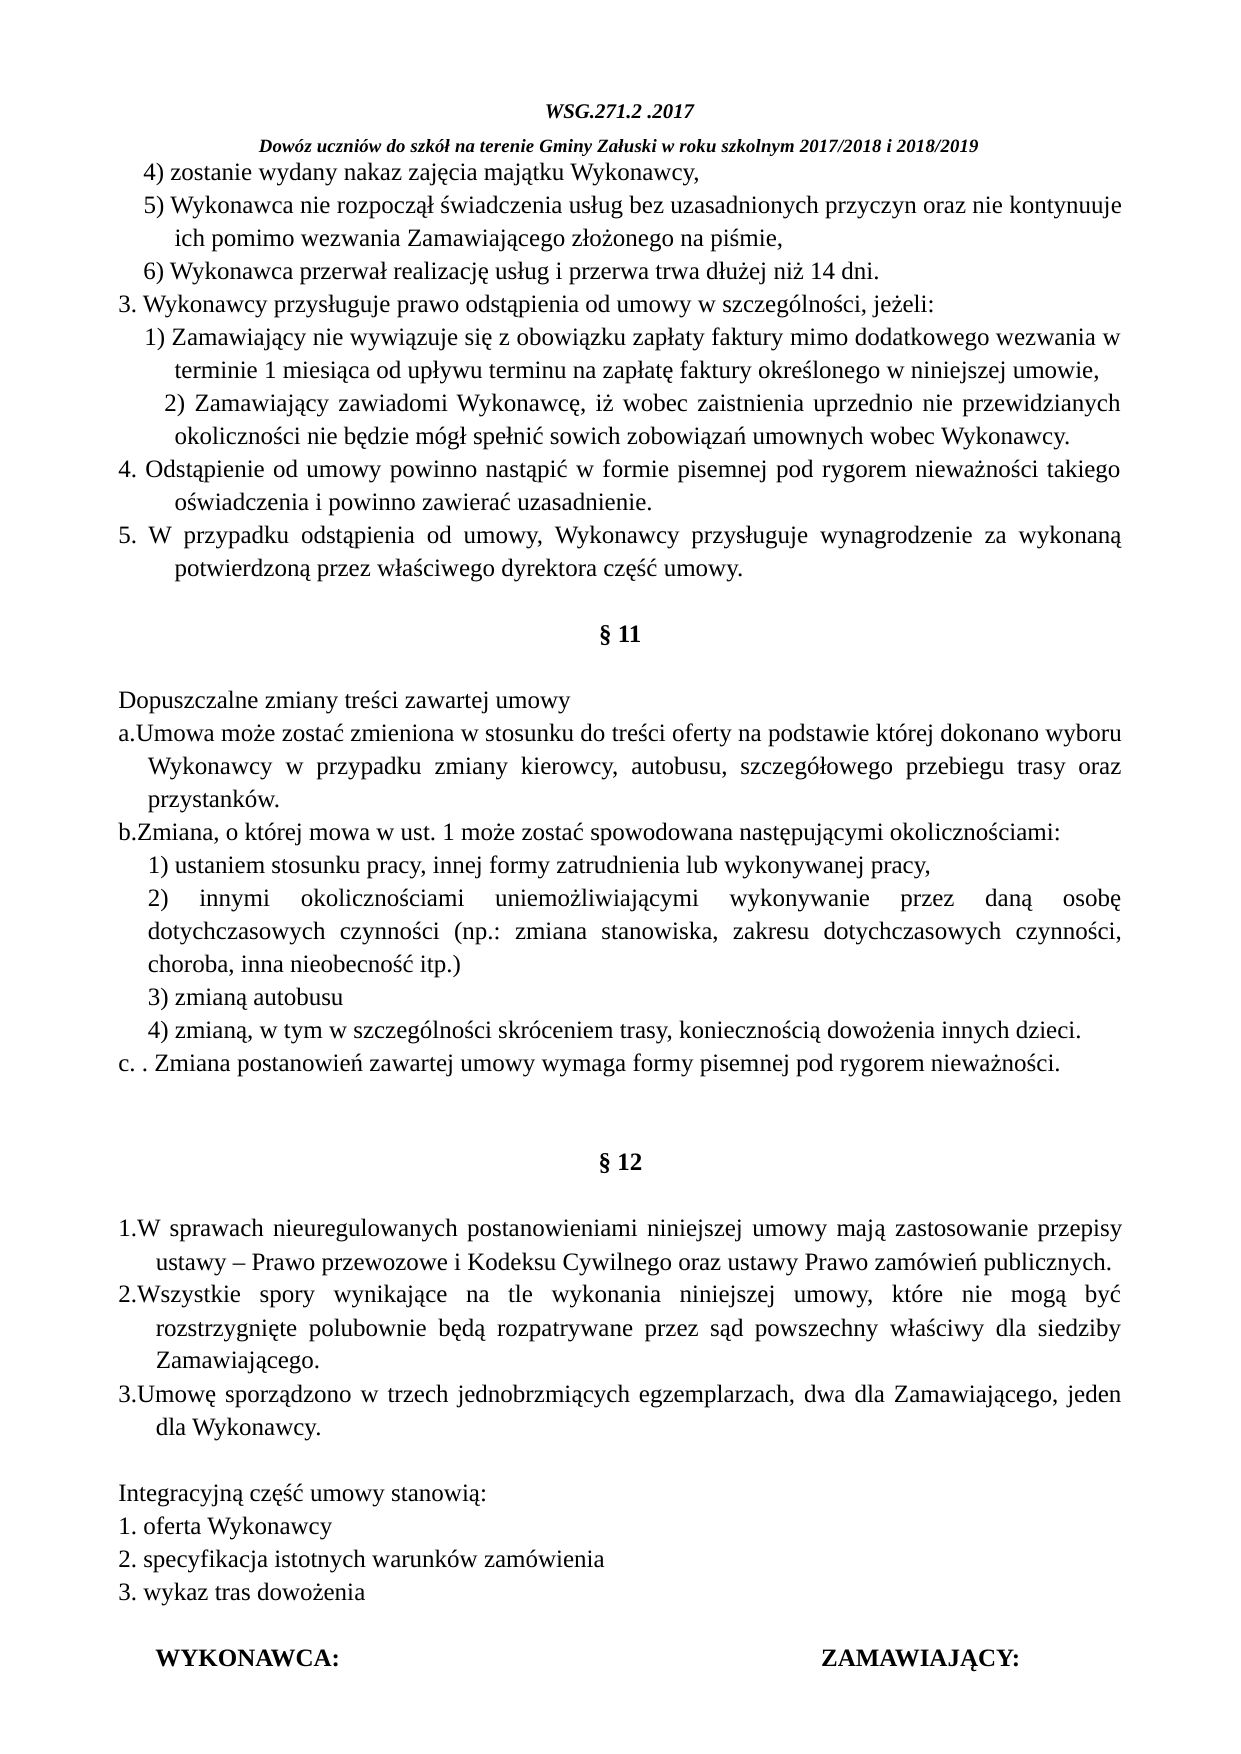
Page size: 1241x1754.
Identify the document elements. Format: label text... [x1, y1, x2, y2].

text 2) Zamawiający zawiadomi Wykonawcę, iż wobec zaistnienia uprzednio nie przewidzianych okoliczności nie będzie mógł spełnić sowich zobowiązań umownych wobec Wykonawcy. [118, 388, 1122, 450]
text 4) zmianą, w tym w szczególności skróceniem trasy, koniecznością dowożenia innych dzieci. [148, 1015, 1122, 1044]
list W sprawach nieuregulowanych postanowieniami niniejszej umowy mają zastosowanie przepisy ustawy – Prawo przewozowe i Kodeksu Cywilnego oraz ustawy Prawo zamówień publicznych. [118, 1213, 1122, 1275]
text c. . Zmiana postanowień zawartej umowy wymaga formy pisemnej pod rygorem nieważności. [118, 1048, 1122, 1077]
text 2. specyfikacja istotnych warunków zamówienia [118, 1544, 1122, 1572]
text 3. wykaz tras dowożenia [118, 1577, 1122, 1606]
list Zmiana, o której mowa w ust. 1 może zostać spowodowana następującymi okolicznościami: [118, 817, 1122, 846]
text Integracyjną część umowy stanowią: [118, 1478, 1122, 1506]
text 3. Wykonawcy przysługuje prawo odstąpienia od umowy w szczególności, jeżeli: [118, 289, 1122, 318]
text 1) Zamawiający nie wywiązuje się z obowiązku zapłaty faktury mimo dodatkowego wezwania w terminie 1 miesiąca od upływu terminu na zapłatę faktury określonego w niniejszej umowie, [118, 322, 1122, 384]
text 5) Wykonawca nie rozpoczął świadczenia usług bez uzasadnionych przyczyn oraz nie kontynuuje ich pomimo wezwania Zamawiającego złożonego na piśmie, [118, 190, 1122, 252]
text 1. oferta Wykonawcy [118, 1511, 1122, 1539]
list Umowa może zostać zmieniona w stosunku do treści oferty na podstawie której dokonano wyboru Wykonawcy w przypadku zmiany kierowcy, autobusu, szczegółowego przebiegu trasy oraz przystanków. [118, 718, 1122, 813]
text WYKONAWCA: ZAMAWIAJĄCY: [118, 1643, 1122, 1672]
text 1) ustaniem stosunku pracy, innej formy zatrudnienia lub wykonywanej pracy, [148, 850, 1122, 879]
text 4. Odstąpienie od umowy powinno nastąpić w formie pisemnej pod rygorem nieważności takiego oświadczenia i powinno zawierać uzasadnienie. [118, 454, 1122, 516]
text 2) innymi okolicznościami uniemożliwiającymi wykonywanie przez daną osobę dotychczasowych czynności (np.: zmiana stanowiska, zakresu dotychczasowych czynności, choroba, inna nieobecność itp.) [148, 883, 1122, 978]
text § 11 [118, 619, 1122, 648]
text 4) zostanie wydany nakaz zajęcia majątku Wykonawcy, [118, 157, 1122, 186]
text 3) zmianą autobusu [148, 982, 1122, 1011]
text 6) Wykonawca przerwał realizację usług i przerwa trwa dłużej niż 14 dni. [118, 256, 1122, 285]
list Wszystkie spory wynikające na tle wykonania niniejszej umowy, które nie mogą być rozstrzygnięte polubownie będą rozpatrywane przez sąd powszechny właściwy dla siedziby Zamawiającego. [118, 1279, 1122, 1374]
text 5. W przypadku odstąpienia od umowy, Wykonawcy przysługuje wynagrodzenie za wykonaną potwierdzoną przez właściwego dyrektora część umowy. [118, 520, 1122, 582]
text § 12 [118, 1147, 1122, 1176]
list Umowę sporządzono w trzech jednobrzmiących egzemplarzach, dwa dla Zamawiającego, jeden dla Wykonawcy. [118, 1379, 1122, 1440]
text Dopuszczalne zmiany treści zawartej umowy [118, 685, 1122, 714]
